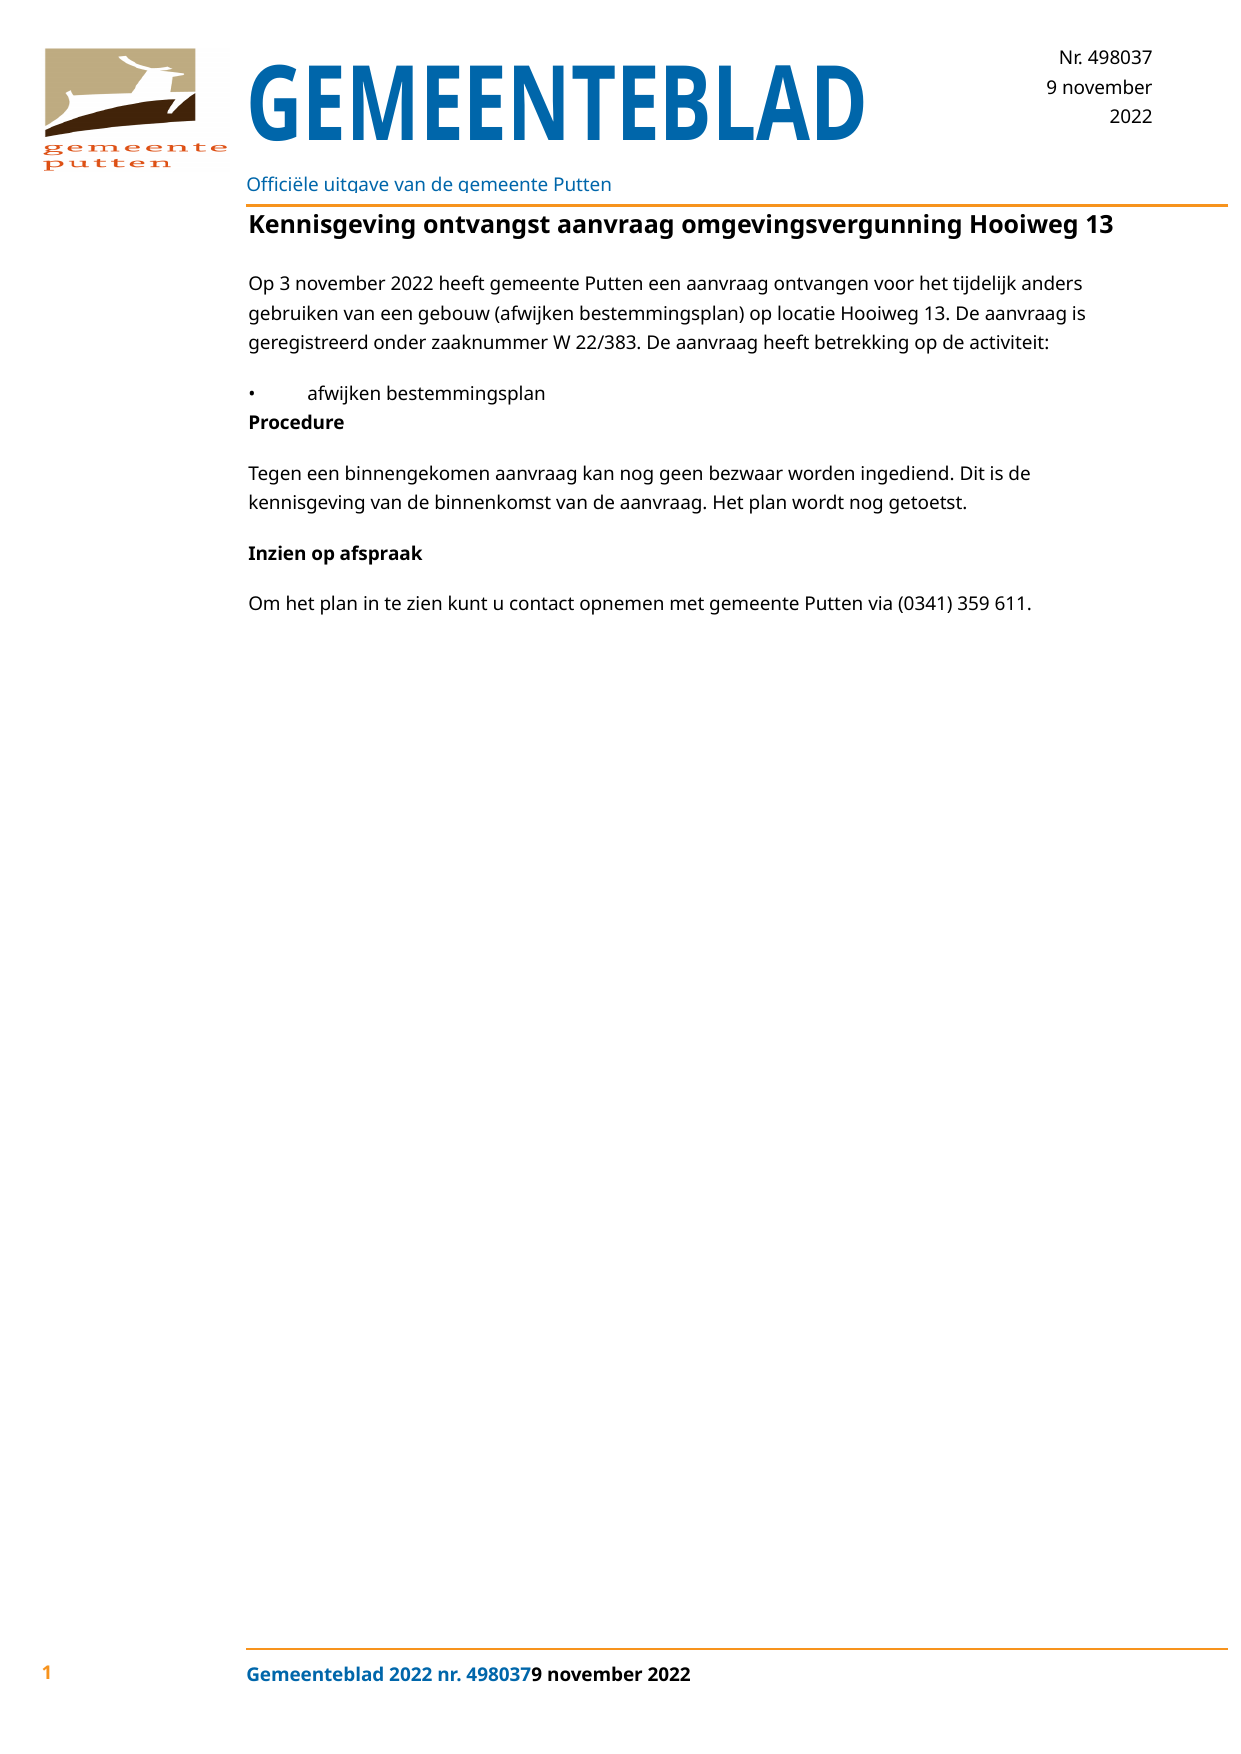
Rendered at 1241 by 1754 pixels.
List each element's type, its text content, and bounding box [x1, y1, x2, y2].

text Om het plan in te zien kunt u contact opnemen met gemeente Putten via (0341) 359 611. [248, 590, 1152, 616]
list afwijken bestemmingsplan [248, 380, 1152, 406]
text Kennisgeving ontvangst aanvraag omgevingsvergunning Hooiweg 13 [248, 207, 1152, 241]
picture [41, 47, 231, 172]
text Inzien op afspraak [248, 540, 1152, 566]
text Tegen een binnengekomen aanvraag kan nog geen bezwaar worden ingediend. Dit is de kennisgeving van de binnenkomst van de aanvraag. Het plan wordt nog getoetst. [248, 460, 1152, 515]
text Op 3 november 2022 heeft gemeente Putten een aanvraag ontvangen voor het tijdelijk anders gebruiken van een gebouw (afwijken bestemmingsplan) op locatie Hooiweg 13. De aanvraag is geregistreerd onder zaaknummer W 22/383. De aanvraag heeft betrekking op de activiteit: [248, 270, 1152, 355]
text Procedure [248, 409, 1152, 435]
